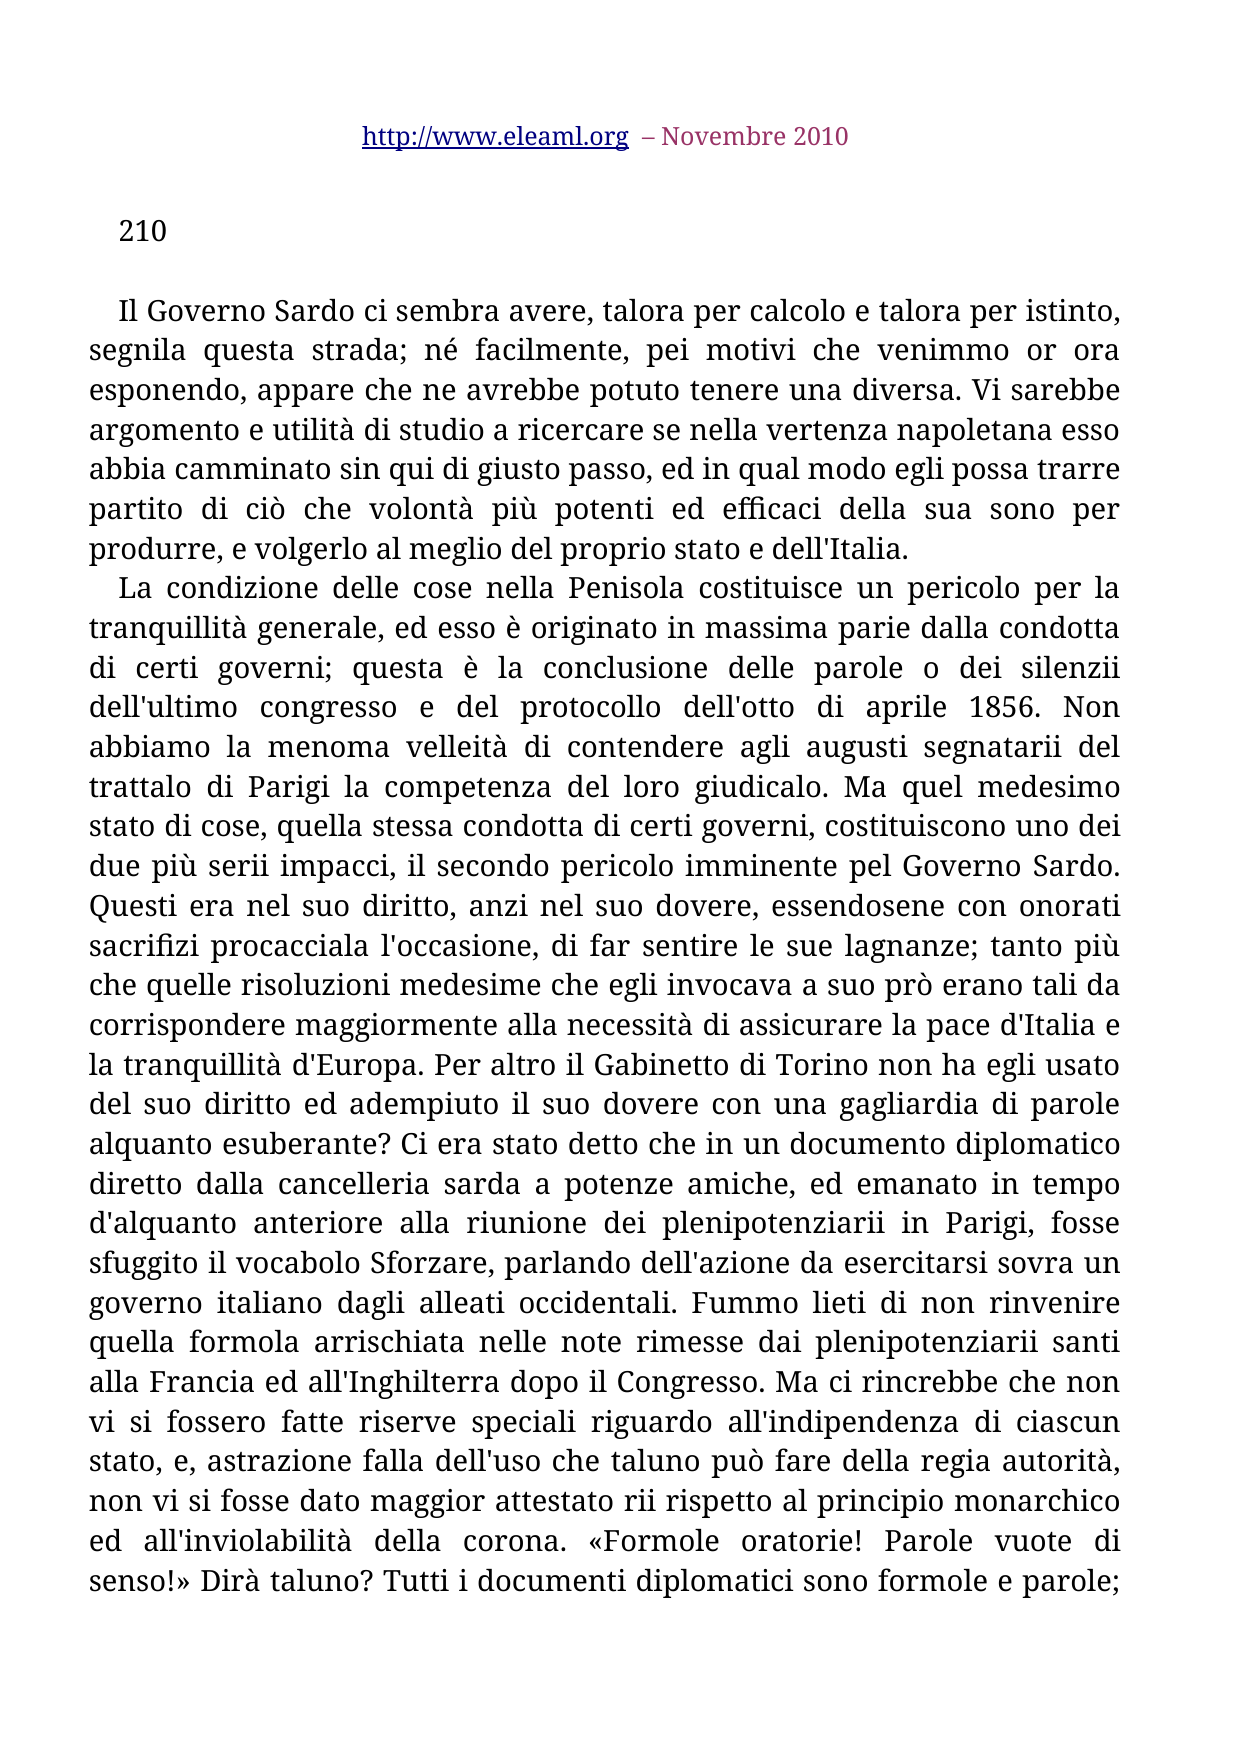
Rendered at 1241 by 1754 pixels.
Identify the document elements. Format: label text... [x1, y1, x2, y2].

text La condizione delle cose nella Penisola costituisce un pericolo per la tranquillità generale, ed esso è originato in massima parie dalla condotta di certi governi; questa è la conclusione delle parole o dei silenzii dell'ultimo congresso e del protocollo dell'otto di aprile 1856. Non abbiamo la menoma velleità di contendere agli augusti segnatarii del trattalo di Parigi la competenza del loro giudicalo. Ma quel medesimo stato di cose, quella stessa condotta di certi governi, costituiscono uno dei due più serii impacci, il secondo pericolo imminente pel Governo Sardo. Questi era nel suo diritto, anzi nel suo dovere, essendosene con onorati sacrifizi procacciala l'occasione, di far sentire le sue lagnanze; tanto più che quelle risoluzioni medesime che egli invocava a suo prò erano tali da corrispondere maggiormente alla necessità di assicurare la pace d'Italia e la tranquillità d'Europa. Per altro il Gabinetto di Torino non ha egli usato del suo diritto ed adempiuto il suo dovere con una gagliardia di parole alquanto esuberante? Ci era stato detto che in un documento diplomatico diretto dalla cancelleria sarda a potenze amiche, ed emanato in tempo d'alquanto anteriore alla riunione dei plenipotenziarii in Parigi, fosse sfuggito il vocabolo Sforzare, parlando dell'azione da esercitarsi sovra un governo italiano dagli alleati occidentali. Fummo lieti di non rinvenire quella formola arrischiata nelle note rimesse dai plenipotenziarii santi alla Francia ed all'Inghilterra dopo il Congresso. Ma ci rincrebbe che non vi si fossero fatte riserve speciali riguardo all'indipendenza di ciascun stato, e, astrazione falla dell'uso che taluno può fare della regia autorità, non vi si fosse dato maggior attestato rii rispetto al principio monarchico ed all'inviolabilità della corona. «Formole oratorie! Parole vuote di senso!» Dirà taluno? Tutti i documenti diplomatici sono formole e parole; [88, 568, 1122, 1599]
text 210 [88, 210, 1122, 250]
text Il Governo Sardo ci sembra avere, talora per calcolo e talora per istinto, segnila questa strada; né facilmente, pei motivi che venimmo or ora esponendo, appare che ne avrebbe potuto tenere una diversa. Vi sarebbe argomento e utilità di studio a ricercare se nella vertenza napoletana esso abbia camminato sin qui di giusto passo, ed in qual modo egli possa trarre partito di ciò che volontà più potenti ed efficaci della sua sono per produrre, e volgerlo al meglio del proprio stato e dell'Italia. [88, 290, 1122, 568]
